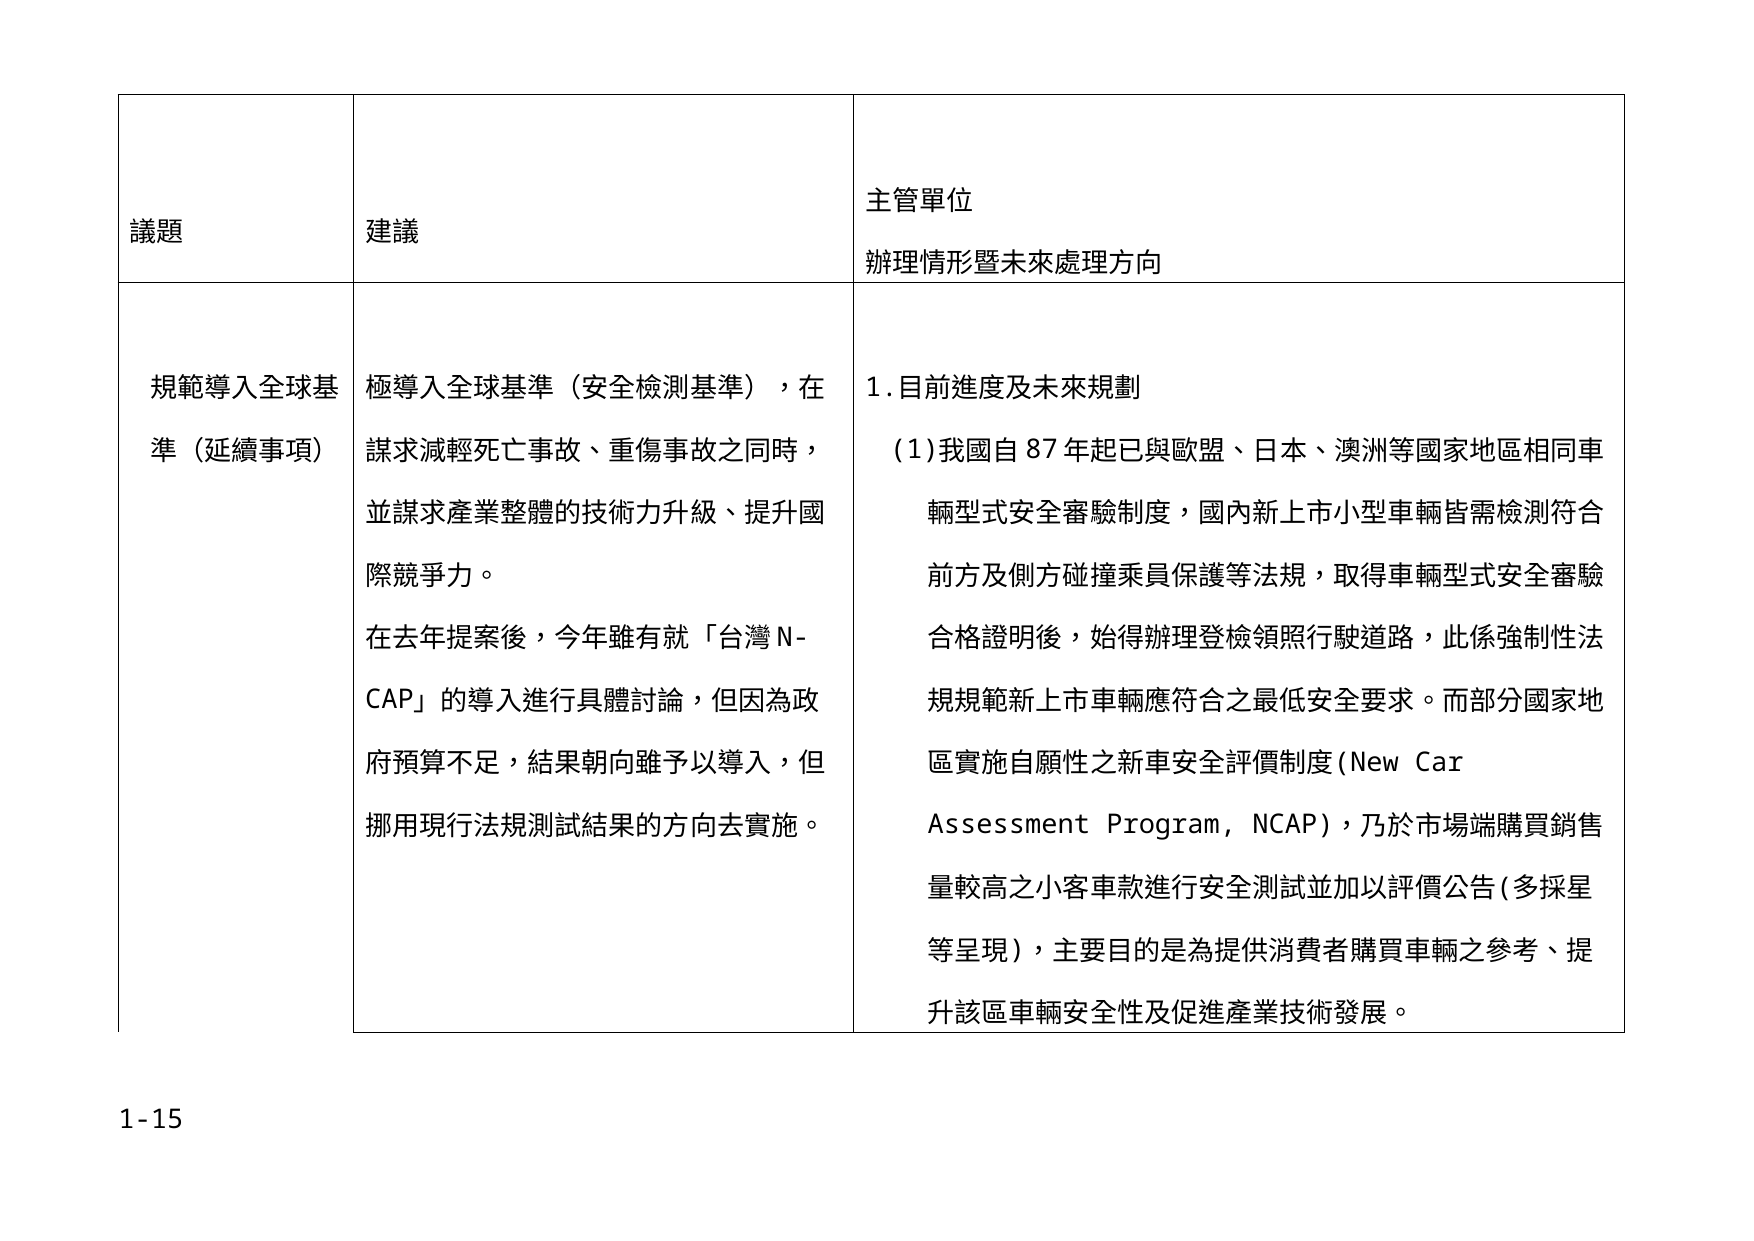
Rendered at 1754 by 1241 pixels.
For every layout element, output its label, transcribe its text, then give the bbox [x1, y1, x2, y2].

table_cell 規範導入全球基準（延續事項） [119, 283, 353, 1032]
table_cell 極導入全球基準（安全檢測基準），在謀求減輕死亡事故、重傷事故之同時，並謀求產業整體的技術力升級、提升國際競爭力。 在去年提案後，今年雖有就「台灣N-CAP」的導入進行具體討論，但因為政府預算不足，結果朝向雖予以導入，但挪用現行法規測試結果的方向去實施。 [354, 283, 853, 1032]
table_header 主管單位 辦理情形暨未來處理方向 [854, 95, 1624, 282]
table_header 建議 [354, 95, 853, 282]
table_cell 1.目前進度及未來規劃 (1)我國自87年起已與歐盟、日本、澳洲等國家地區相同車輛型式安全審驗制度，國內新上市小型車輛皆需檢測符合前方及側方碰撞乘員保護等法規，取得車輛型式安全審驗合格證明後，始得辦理登檢領照行駛道路，此係強制性法規規範新上市車輛應符合之最低安全要求。而部分國家地區實施自願性之新車安全評價制度(New Car Assessment Program, NCAP)，乃於市場端購買銷售量較高之小客車款進行安全測試並加以評價公告(多採星等呈現)，主要目的是為提供消費者購買車輛之參考、提升該區車輛安全性及促進產業技術發展。 [854, 283, 1624, 1032]
table_header 議題 [119, 95, 353, 282]
